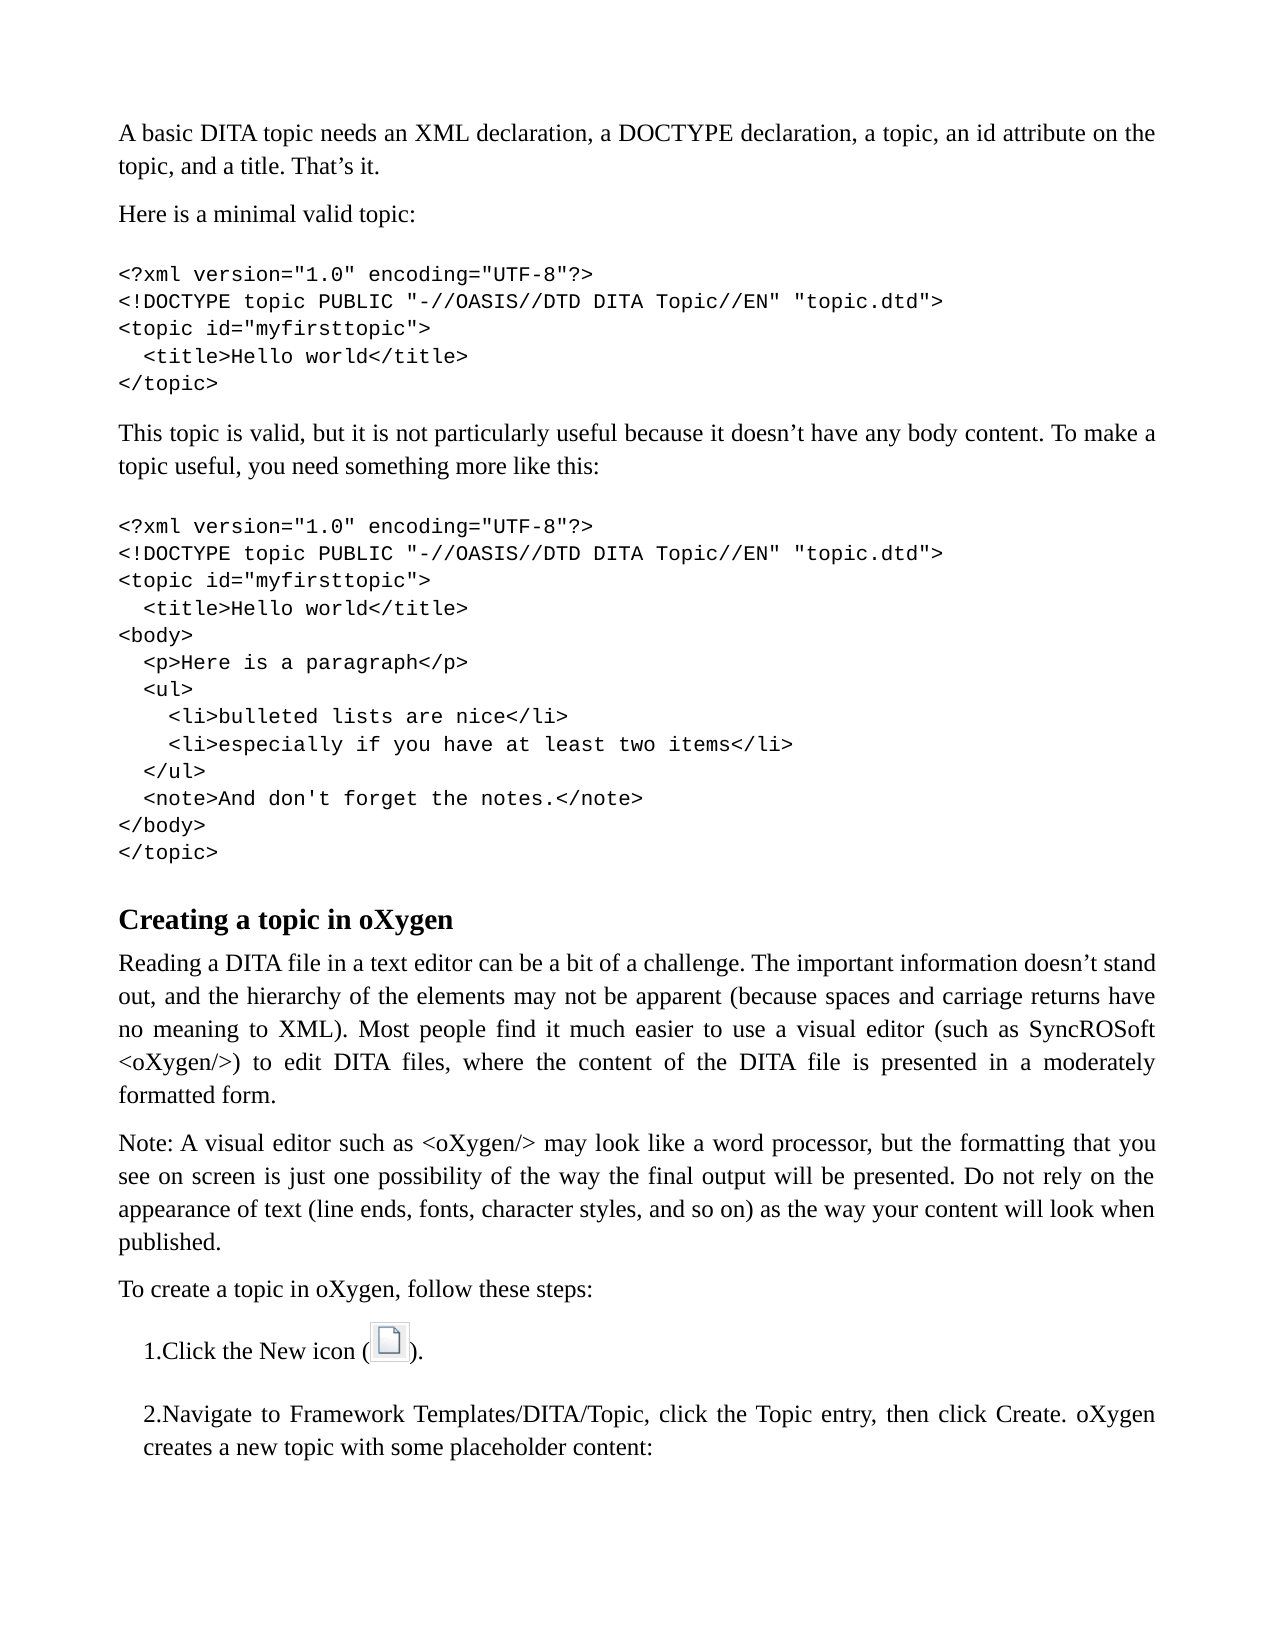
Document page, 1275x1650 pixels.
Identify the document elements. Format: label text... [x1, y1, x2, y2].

text <?xml version="1.0" encoding="UTF-8"?> <!DOCTYPE topic PUBLIC "-//OASIS//DTD DITA Topic//EN" "topic.dtd"> <topic id="myfirsttopic"> <title>Hello world</title> </topic> [118, 264, 1157, 396]
text A basic DITA topic needs an XML declaration, a DOCTYPE declaration, a topic, an id attribute on the topic, and a title. That’s it. [118, 118, 1157, 180]
text This topic is valid, but it is not particularly useful because it doesn’t have any body content. To make a topic useful, you need something more like this: [118, 418, 1157, 479]
subtitle Creating a topic in oXygen [118, 902, 1157, 936]
text Reading a DITA file in a text editor can be a bit of a challenge. The important information doesn’t stand out, and the hierarchy of the elements may not be apparent (because spaces and carriage returns have no meaning to XML). Most people find it much easier to use a visual editor (such as SyncROSoft <oXygen/>) to edit DITA files, where the content of the DITA file is presented in a moderately formatted form. [118, 948, 1157, 1109]
picture [373, 1325, 407, 1358]
list Navigate to Framework Templates/DITA/Topic, click the Topic entry, then click Create. oXygen creates a new topic with some placeholder content: [118, 1399, 1157, 1460]
text <?xml version="1.0" encoding="UTF-8"?> <!DOCTYPE topic PUBLIC "-//OASIS//DTD DITA Topic//EN" "topic.dtd"> <topic id="myfirsttopic"> <title>Hello world</title> <body> <p>Here is a paragraph</p> <ul> <li>bulleted lists are nice</li> <li>especially if you have at least two items</li> </ul> <note>And don't forget the notes.</note> </body> </topic> [118, 516, 1157, 866]
text Note: A visual editor such as <oXygen/> may look like a word processor, but the formatting that you see on screen is just one possibility of the way the final output will be presented. Do not rely on the appearance of text (line ends, fonts, character styles, and so on) as the way your content will look when published. [118, 1128, 1157, 1256]
text To create a topic in oXygen, follow these steps: [118, 1274, 1157, 1303]
text Here is a minimal valid topic: [118, 199, 1157, 227]
list Click the New icon (). [118, 1322, 1157, 1380]
